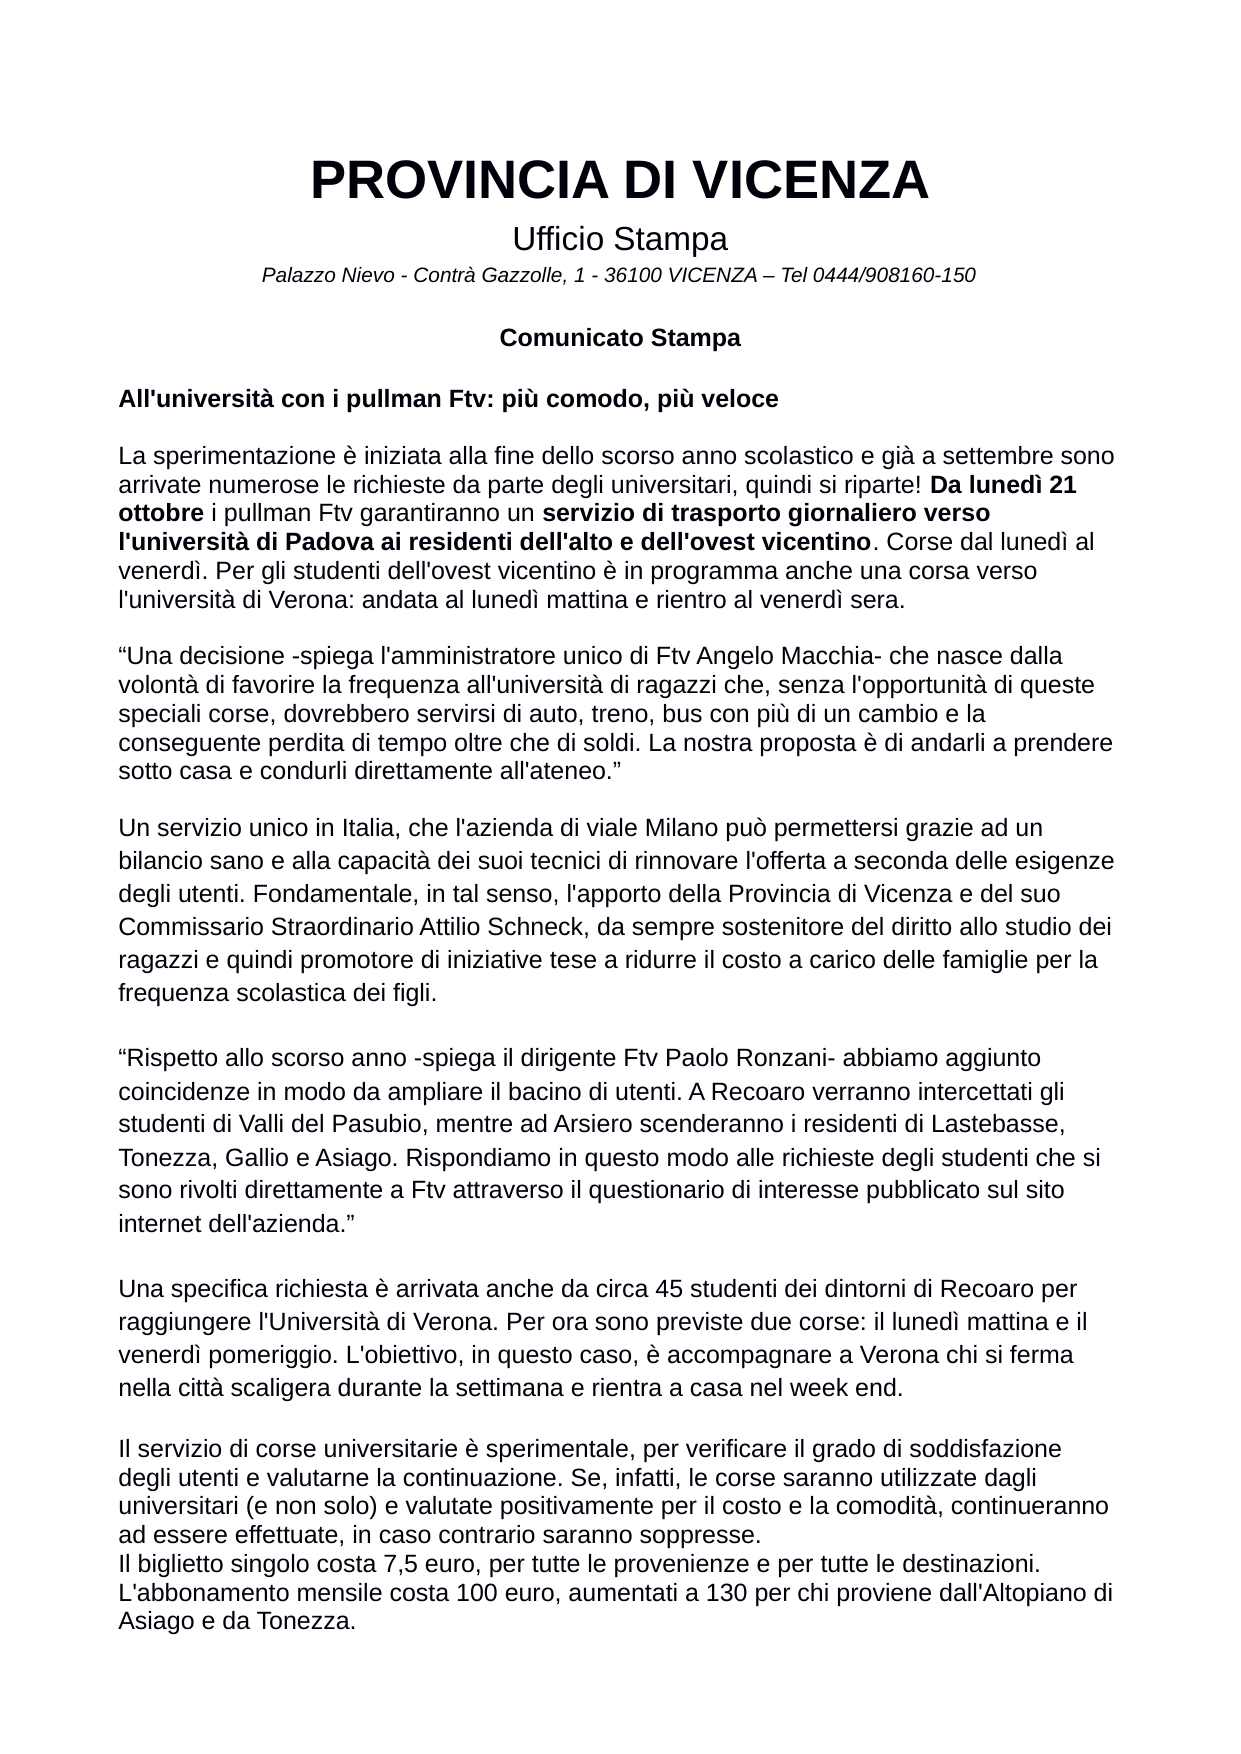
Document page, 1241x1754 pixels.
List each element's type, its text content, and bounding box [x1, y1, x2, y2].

text PROVINCIA DI VICENZA [118, 148, 1122, 210]
text Il servizio di corse universitarie è sperimentale, per verificare il grado di soddisfazione degli utenti e valutarne la continuazione. Se, infatti, le corse saranno utilizzate dagli universitari (e non solo) e valutate positivamente per il costo e la comodità, continueranno ad essere effettuate, in caso contrario saranno soppresse. [118, 1434, 1122, 1549]
text Palazzo Nievo - Contrà Gazzolle, 1 - 36100 VICENZA – Tel 0444/908160-150 [118, 263, 1122, 287]
text Un servizio unico in Italia, che l'azienda di viale Milano può permettersi grazie ad un bilancio sano e alla capacità dei suoi tecnici di rinnovare l'offerta a seconda delle esigenze degli utenti. Fondamentale, in tal senso, l'apporto della Provincia di Vicenza e del suo Commissario Straordinario Attilio Schneck, da sempre sostenitore del diritto allo studio dei ragazzi e quindi promotore di iniziative tese a ridurre il costo a carico delle famiglie per la frequenza scolastica dei figli. [118, 813, 1122, 1007]
text “Una decisione -spiega l'amministratore unico di Ftv Angelo Macchia- che nasce dalla volontà di favorire la frequenza all'università di ragazzi che, senza l'opportunità di queste speciali corse, dovrebbero servirsi di auto, treno, bus con più di un cambio e la conseguente perdita di tempo oltre che di soldi. La nostra proposta è di andarli a prendere sotto casa e condurli direttamente all'ateneo.” [118, 641, 1122, 785]
text Una specifica richiesta è arrivata anche da circa 45 studenti dei dintorni di Recoaro per raggiungere l'Università di Verona. Per ora sono previste due corse: il lunedì mattina e il venerdì pomeriggio. L'obiettivo, in questo caso, è accompagnare a Verona chi si ferma nella città scaligera durante la settimana e rientra a casa nel week end. [118, 1274, 1122, 1402]
text Il biglietto singolo costa 7,5 euro, per tutte le provenienze e per tutte le destinazioni. L'abbonamento mensile costa 100 euro, aumentati a 130 per chi proviene dall'Altopiano di Asiago e da Tonezza. [118, 1549, 1122, 1635]
text La sperimentazione è iniziata alla fine dello scorso anno scolastico e già a settembre sono arrivate numerose le richieste da parte degli universitari, quindi si riparte! Da lunedì 21 ottobre i pullman Ftv garantiranno un servizio di trasporto giornaliero verso l'università di Padova ai residenti dell'alto e dell'ovest vicentino. Corse dal lunedì al venerdì. Per gli studenti dell'ovest vicentino è in programma anche una corsa verso l'università di Verona: andata al lunedì mattina e rientro al venerdì sera. [118, 441, 1122, 613]
text Comunicato Stampa [118, 323, 1122, 352]
text “Rispetto allo scorso anno -spiega il dirigente Ftv Paolo Ronzani- abbiamo aggiunto coincidenze in modo da ampliare il bacino di utenti. A Recoaro verranno intercettati gli studenti di Valli del Pasubio, mentre ad Arsiero scenderanno i residenti di Lastebasse, Tonezza, Gallio e Asiago. Rispondiamo in questo modo alle richieste degli studenti che si sono rivolti direttamente a Ftv attraverso il questionario di interesse pubblicato sul sito internet dell'azienda.” [118, 1043, 1122, 1237]
text Ufficio Stampa [118, 219, 1122, 258]
text All'università con i pullman Ftv: più comodo, più veloce [118, 384, 1122, 413]
